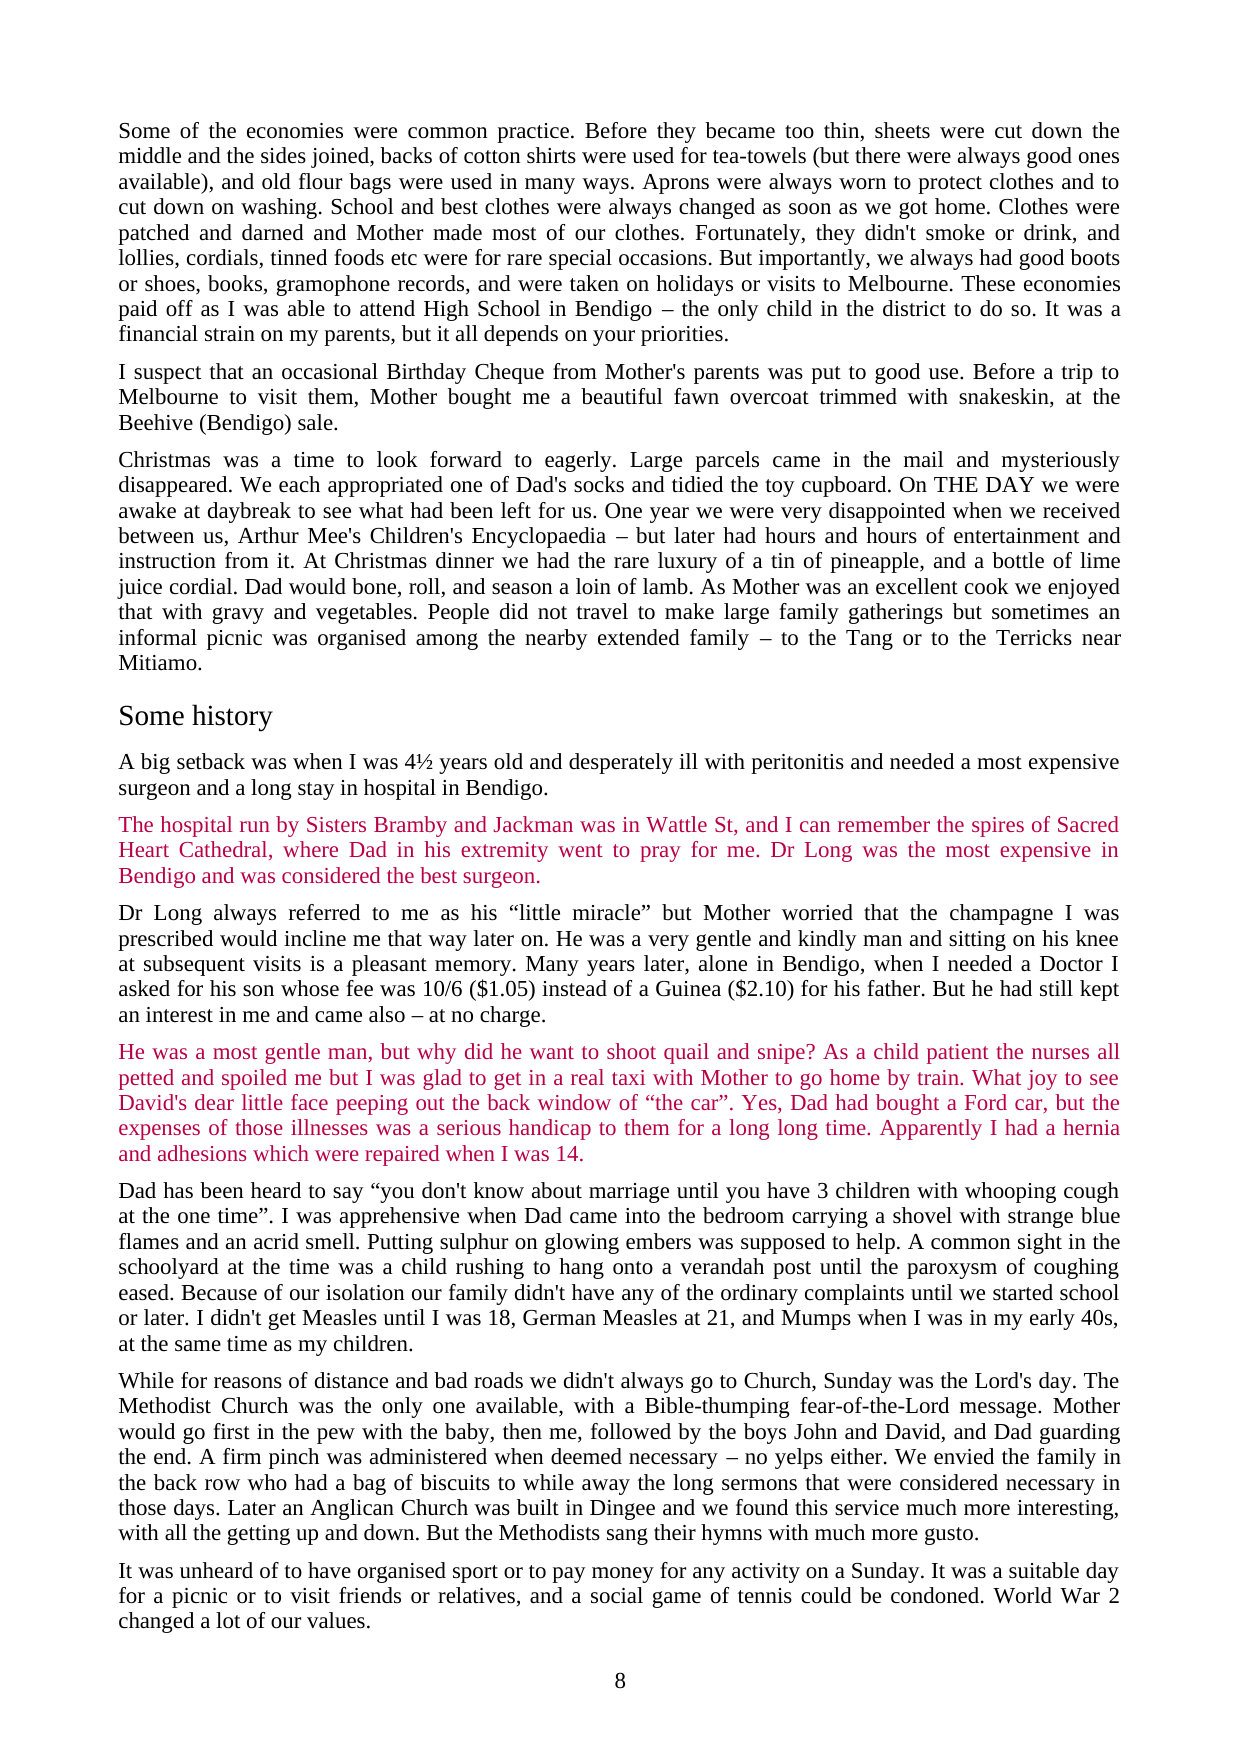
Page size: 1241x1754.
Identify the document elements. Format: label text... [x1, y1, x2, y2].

text Some of the economies were common practice. Before they became too thin, sheets were cut down the middle and the sides joined, backs of cotton shirts were used for tea-towels (but there were always good ones available), and old flour bags were used in many ways. Aprons were always worn to protect clothes and to cut down on washing. School and best clothes were always changed as soon as we got home. Clothes were patched and darned and Mother made most of our clothes. Fortunately, they didn't smoke or drink, and lollies, cordials, tinned foods etc were for rare special occasions. But importantly, we always had good boots or shoes, books, gramophone records, and were taken on holidays or visits to Melbourne. These economies paid off as I was able to attend High School in Bendigo – the only child in the district to do so. It was a financial strain on my parents, but it all depends on your priorities. [118, 118, 1122, 347]
text A big setback was when I was 4½ years old and desperately ill with peritonitis and needed a most expensive surgeon and a long stay in hospital in Bendigo. [118, 749, 1122, 800]
subtitle Some history [118, 699, 1122, 732]
text I suspect that an occasional Birthday Cheque from Mother's parents was put to good use. Before a trip to Melbourne to visit them, Mother bought me a beautiful fawn overcoat trimmed with snakeskin, at the Beehive (Bendigo) sale. [118, 359, 1122, 435]
text Dad has been heard to say “you don't know about marriage until you have 3 children with whooping cough at the one time”. I was apprehensive when Dad came into the bedroom carrying a shovel with strange blue flames and an acrid smell. Putting sulphur on glowing embers was supposed to help. A common sight in the schoolyard at the time was a child rushing to hang onto a verandah post until the paroxysm of coughing eased. Because of our isolation our family didn't have any of the ordinary complaints until we started school or later. I didn't get Measles until I was 18, German Measles at 21, and Mumps when I was in my early 40s, at the same time as my children. [118, 1178, 1122, 1356]
text The hospital run by Sisters Bramby and Jackman was in Wattle St, and I can remember the spires of Sacred Heart Cathedral, where Dad in his extremity went to pray for me. Dr Long was the most expensive in Bendigo and was considered the best surgeon. [118, 812, 1122, 888]
text Dr Long always referred to me as his “little miracle” but Mother worried that the champagne I was prescribed would incline me that way later on. He was a very gentle and kindly man and sitting on his knee at subsequent visits is a pleasant memory. Many years later, alone in Bendigo, when I needed a Doctor I asked for his son whose fee was 10/6 ($1.05) instead of a Guinea ($2.10) for his father. But he had still kept an interest in me and came also – at no charge. [118, 900, 1122, 1027]
text He was a most gentle man, but why did he want to shoot quail and snipe? As a child patient the nurses all petted and spoiled me but I was glad to get in a real taxi with Mother to go home by train. What joy to see David's dear little face peeping out the back window of “the car”. Yes, Dad had bought a Ford car, but the expenses of those illnesses was a serious handicap to them for a long long time. Apparently I had a hernia and adhesions which were repaired when I was 14. [118, 1039, 1122, 1166]
text It was unheard of to have organised sport or to pay money for any activity on a Sunday. It was a suitable day for a picnic or to visit friends or relatives, and a social game of tennis could be condoned. World War 2 changed a lot of our values. [118, 1558, 1122, 1634]
text While for reasons of distance and bad roads we didn't always go to Church, Sunday was the Lord's day. The Methodist Church was the only one available, with a Bible-thumping fear-of-the-Lord message. Mother would go first in the pew with the baby, then me, followed by the boys John and David, and Dad guarding the end. A firm pinch was administered when deemed necessary – no yelps either. We envied the family in the back row who had a bag of biscuits to while away the long sermons that were considered necessary in those days. Later an Anglican Church was built in Dingee and we found this service much more interesting, with all the getting up and down. But the Methodists sang their hymns with much more gusto. [118, 1368, 1122, 1546]
text Christmas was a time to look forward to eagerly. Large parcels came in the mail and mysteriously disappeared. We each appropriated one of Dad's socks and tidied the toy cupboard. On THE DAY we were awake at daybreak to see what had been left for us. One year we were very disappointed when we received between us, Arthur Mee's Children's Encyclopaedia – but later had hours and hours of entertainment and instruction from it. At Christmas dinner we had the rare luxury of a tin of pineapple, and a bottle of lime juice cordial. Dad would bone, roll, and season a loin of lamb. As Mother was an excellent cook we enjoyed that with gravy and vegetables. People did not travel to make large family gatherings but sometimes an informal picnic was organised among the nearby extended family – to the Tang or to the Terricks near Mitiamo. [118, 447, 1122, 676]
